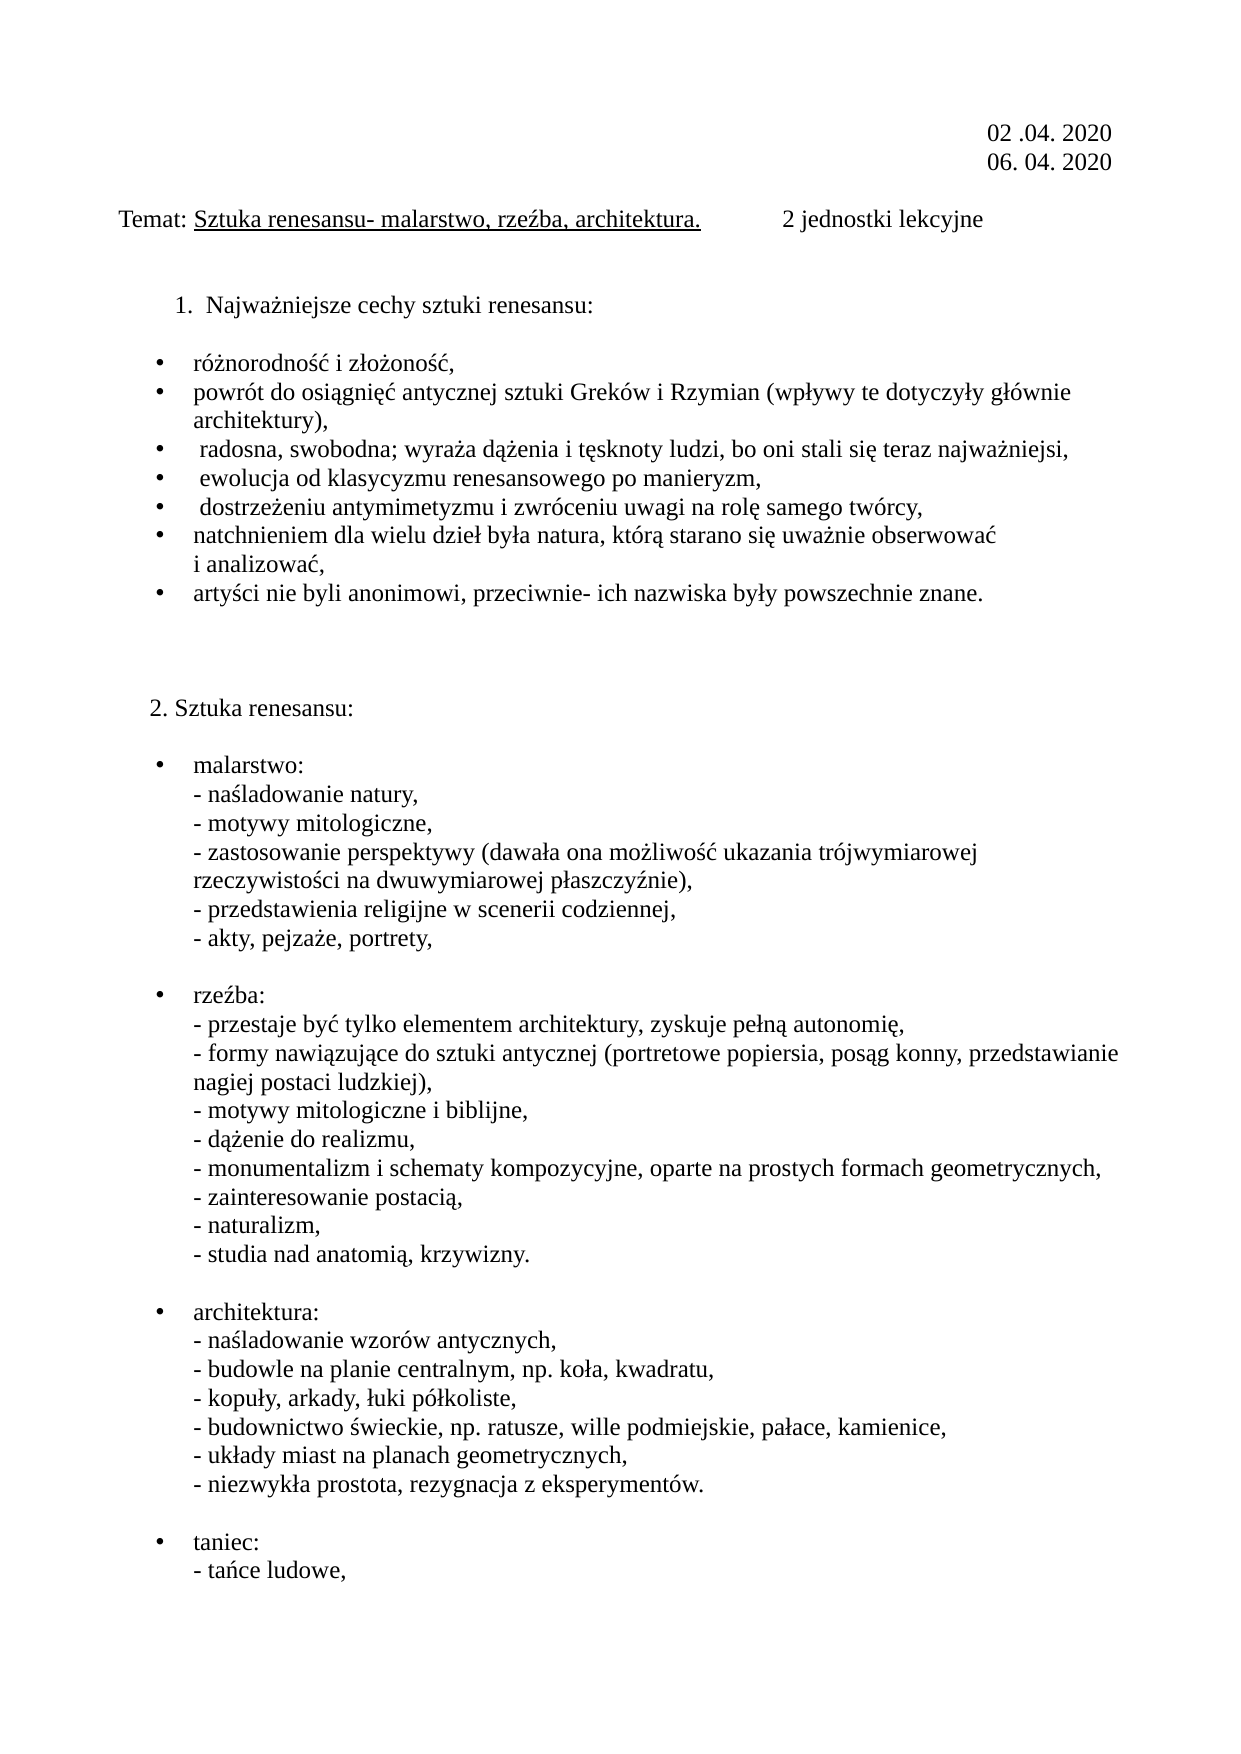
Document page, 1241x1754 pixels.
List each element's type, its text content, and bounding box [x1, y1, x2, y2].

text 2. Sztuka renesansu: [118, 693, 1122, 722]
list - studia nad anatomią, krzywizny. [156, 1239, 1122, 1268]
list - dążenie do realizmu, [156, 1124, 1122, 1153]
list radosna, swobodna; wyraża dążenia i tęsknoty ludzi, bo oni stali się teraz najważniejsi, [156, 434, 1122, 463]
list - niezwykła prostota, rezygnacja z eksperymentów. [156, 1469, 1122, 1498]
list dostrzeżeniu antymimetyzmu i zwróceniu uwagi na rolę samego twórcy, [156, 492, 1122, 521]
list - zainteresowanie postacią, [156, 1182, 1122, 1211]
text 06. 04. 2020 [118, 147, 1122, 176]
list - naśladowanie wzorów antycznych, [156, 1326, 1122, 1354]
list - budownictwo świeckie, np. ratusze, wille podmiejskie, pałace, kamienice, [156, 1412, 1122, 1441]
list - tańce ludowe, [156, 1556, 1122, 1584]
list - akty, pejzaże, portrety, [156, 923, 1122, 952]
list - układy miast na planach geometrycznych, [156, 1441, 1122, 1469]
text 1. Najważniejsze cechy sztuki renesansu: [118, 291, 1122, 319]
list natchnieniem dla wielu dzieł była natura, którą starano się uważnie obserwować i analizować, [156, 521, 1122, 578]
list - przestaje być tylko elementem architektury, zyskuje pełną autonomię, [156, 1009, 1122, 1038]
list architektura: [156, 1297, 1122, 1326]
list - przedstawienia religijne w scenerii codziennej, [156, 894, 1122, 923]
list rzeźba: [156, 981, 1122, 1009]
list malarstwo: [156, 751, 1122, 779]
list - zastosowanie perspektywy (dawała ona możliwość ukazania trójwymiarowej rzeczywistości na dwuwymiarowej płaszczyźnie), [156, 837, 1122, 894]
list - naśladowanie natury, [156, 779, 1122, 808]
list taniec: [156, 1527, 1122, 1556]
list 02 .04. 2020 [493, 118, 1122, 147]
text Temat: Sztuka renesansu- malarstwo, rzeźba, architektura. 2 jednostki lekcyjne [118, 204, 1122, 233]
list - motywy mitologiczne, [156, 808, 1122, 837]
list - kopuły, arkady, łuki półkoliste, [156, 1383, 1122, 1412]
list różnorodność i złożoność, [156, 348, 1122, 377]
list artyści nie byli anonimowi, przeciwnie- ich nazwiska były powszechnie znane. [156, 578, 1122, 607]
list - budowle na planie centralnym, np. koła, kwadratu, [156, 1354, 1122, 1383]
list - naturalizm, [156, 1211, 1122, 1239]
list powrót do osiągnięć antycznej sztuki Greków i Rzymian (wpływy te dotyczyły głównie architektury), [156, 377, 1122, 434]
list - formy nawiązujące do sztuki antycznej (portretowe popiersia, posąg konny, przedstawianie nagiej postaci ludzkiej), [156, 1038, 1122, 1096]
list - motywy mitologiczne i biblijne, [156, 1096, 1122, 1124]
list ewolucja od klasycyzmu renesansowego po manieryzm, [156, 463, 1122, 492]
list - monumentalizm i schematy kompozycyjne, oparte na prostych formach geometrycznych, [156, 1153, 1122, 1182]
